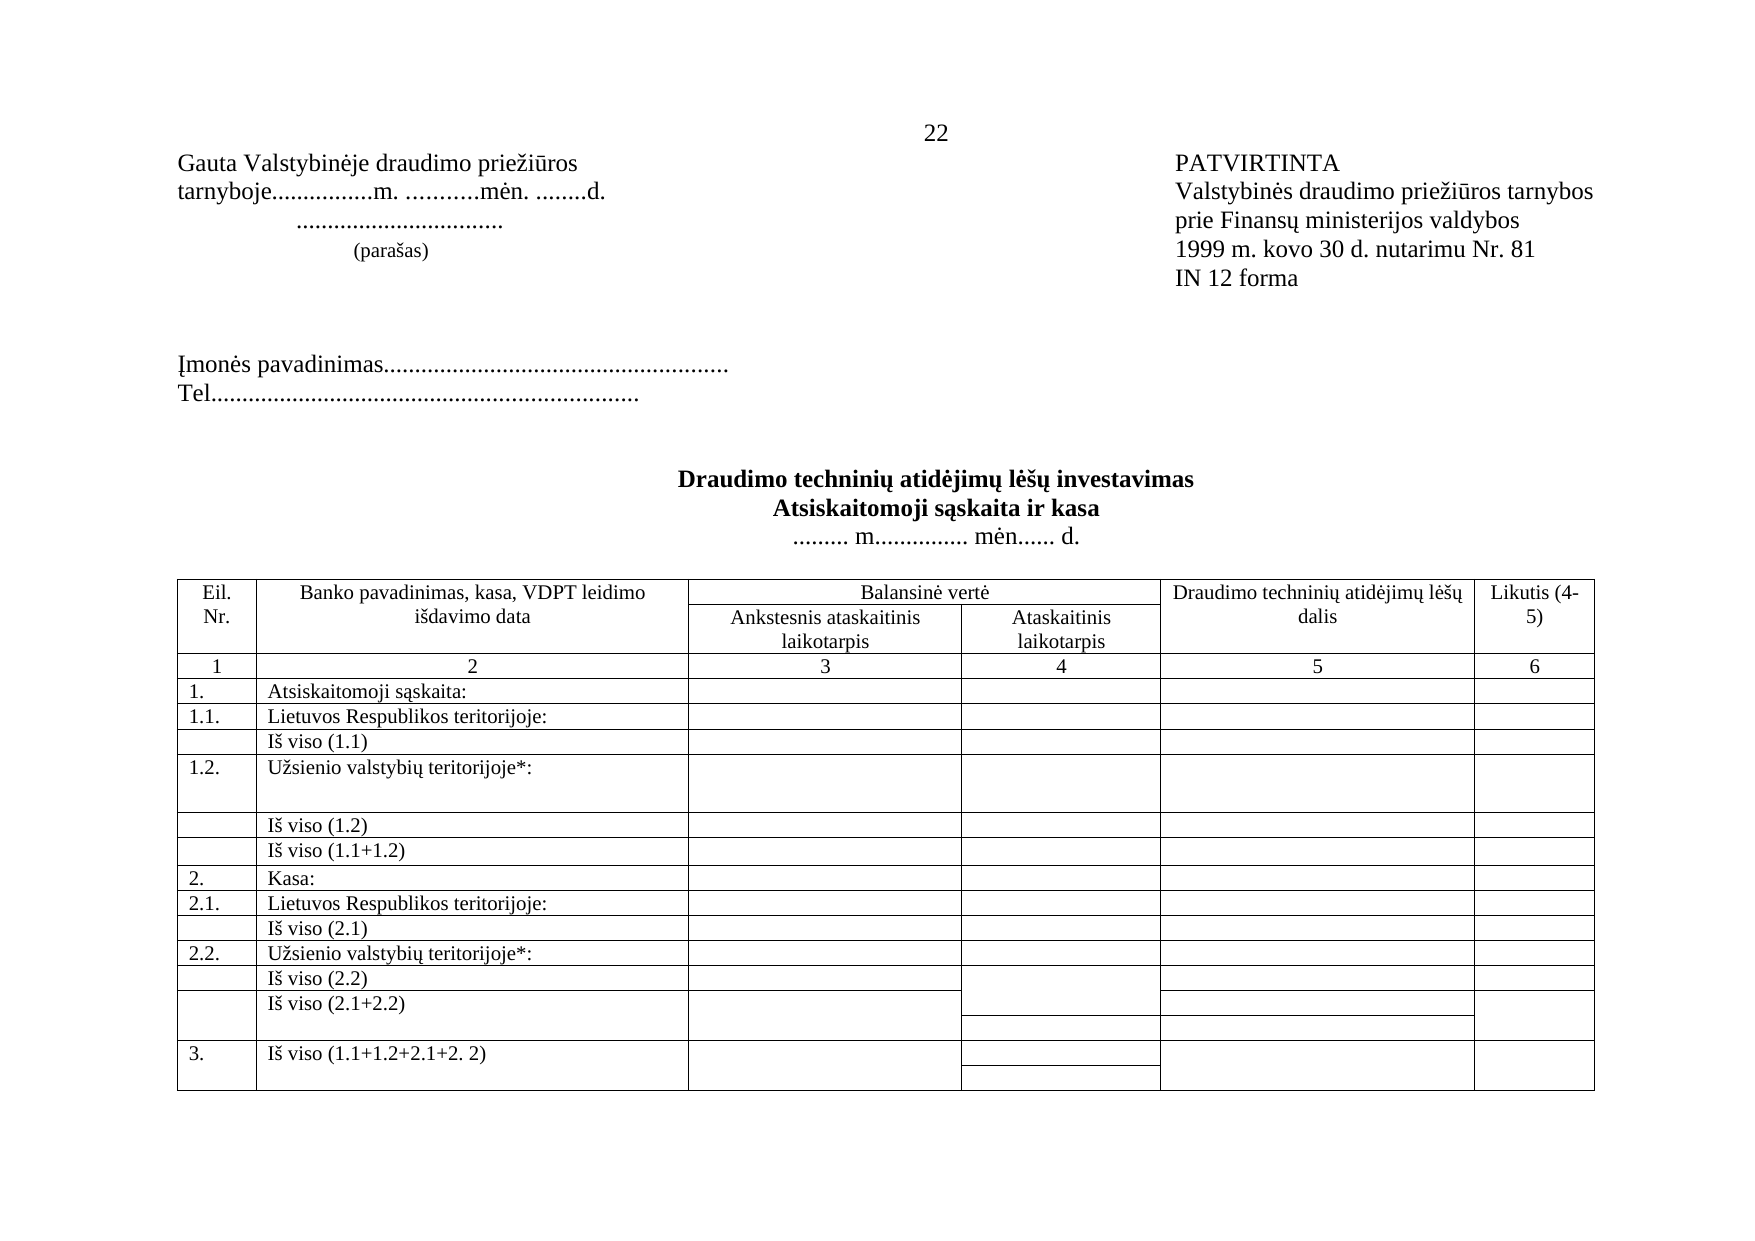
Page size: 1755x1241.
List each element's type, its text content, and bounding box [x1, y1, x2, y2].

table_cell [1475, 730, 1594, 753]
table_cell [689, 941, 961, 965]
table_cell [962, 891, 1160, 915]
text ......... m............... mėn...... d. [177, 521, 1695, 550]
table_cell [1161, 838, 1474, 864]
table_cell Iš viso (1.1+1.2+2.1+2. 2) [257, 1041, 688, 1090]
table_cell [962, 941, 1160, 965]
table_cell [178, 916, 256, 940]
table_cell [1161, 1041, 1474, 1090]
table_cell Lietuvos Respublikos teritorijoje: [257, 891, 688, 915]
table_cell [962, 679, 1160, 703]
table_cell Užsienio valstybių teritorijoje*: [257, 941, 688, 965]
table_header Banko pavadinimas, kasa, VDPT leidimo išdavimo data [257, 580, 688, 653]
text Gauta Valstybinėje draudimo priežiūros PATVIRTINTA [177, 148, 1695, 176]
table_cell [1475, 966, 1594, 990]
table_cell [962, 966, 1160, 1015]
table_cell [962, 704, 1160, 728]
table_cell 3 [689, 654, 961, 678]
table_cell [1475, 813, 1594, 837]
table_cell [962, 1066, 1160, 1090]
table_cell 3. [178, 1041, 256, 1090]
table_cell [962, 1041, 1160, 1065]
table_cell [689, 1041, 961, 1090]
table_cell [1475, 991, 1594, 1040]
table_cell Iš viso (1.1) [257, 730, 688, 753]
table_cell Kasa: [257, 866, 688, 889]
table_cell Iš viso (2.1) [257, 916, 688, 940]
table_cell [689, 838, 961, 864]
table_cell [1475, 704, 1594, 728]
table_cell [1475, 679, 1594, 703]
table_cell [1161, 916, 1474, 940]
table_header Balansinė vertė [689, 580, 1160, 604]
table_cell [962, 1016, 1160, 1040]
table_header Eil. Nr. [178, 580, 256, 653]
table_cell Iš viso (2.1+2.2) [257, 991, 688, 1040]
table_cell [178, 966, 256, 990]
table_cell 5 [1161, 654, 1474, 678]
table_cell [689, 730, 961, 753]
table_cell 6 [1475, 654, 1594, 678]
table_cell [962, 813, 1160, 837]
table_cell Ataskaitinis laikotarpis [962, 605, 1160, 653]
text tarnyboje m. mėn. d. Valstybinės draudimo priežiūros tarnybos [177, 176, 1695, 205]
text Atsiskaitomoji sąskaita ir kasa [177, 493, 1695, 521]
table_cell [178, 730, 256, 753]
table_cell [1161, 941, 1474, 965]
table_cell [1475, 866, 1594, 889]
table_cell [1161, 891, 1474, 915]
table_cell Užsienio valstybių teritorijoje*: [257, 755, 688, 812]
table_cell 2 [257, 654, 688, 678]
table_cell [1475, 755, 1594, 812]
table_cell [689, 916, 961, 940]
table_cell [1475, 916, 1594, 940]
table_cell 1.2. [178, 755, 256, 812]
table_cell [1161, 730, 1474, 753]
text IN 12 forma [177, 263, 1695, 291]
text (parašas) 1999 m. kovo 30 d. nutarimu Nr. 81 [177, 234, 1695, 263]
table_cell 2.1. [178, 891, 256, 915]
table_cell [689, 866, 961, 889]
text Draudimo techninių atidėjimų lėšų investavimas [177, 464, 1695, 493]
table_cell [1475, 891, 1594, 915]
table_cell [1161, 1016, 1474, 1040]
table_cell [178, 838, 256, 864]
table_cell [1475, 941, 1594, 965]
table_cell 1. [178, 679, 256, 703]
table_cell Ankstesnis ataskaitinis laikotarpis [689, 605, 961, 653]
table_cell [1475, 1041, 1594, 1090]
table_cell [178, 813, 256, 837]
table_cell [962, 755, 1160, 812]
table_cell [1475, 838, 1594, 864]
table_cell [689, 966, 961, 990]
table_cell [689, 891, 961, 915]
table_cell 2.2. [178, 941, 256, 965]
table_header Draudimo techninių atidėjimų lėšų dalis [1161, 580, 1474, 653]
table_header Likutis (4-5) [1475, 580, 1594, 653]
table_cell [962, 916, 1160, 940]
table_cell 2. [178, 866, 256, 889]
table_cell 1.1. [178, 704, 256, 728]
table_cell [689, 704, 961, 728]
table_cell [962, 838, 1160, 864]
text Tel. [177, 378, 1695, 406]
table_cell [689, 679, 961, 703]
table_cell Iš viso (2.2) [257, 966, 688, 990]
table_cell [1161, 679, 1474, 703]
table_cell [1161, 704, 1474, 728]
table_cell Iš viso (1.2) [257, 813, 688, 837]
text prie Finansų ministerijos valdybos [177, 205, 1695, 234]
table_cell [178, 991, 256, 1040]
table_cell [689, 991, 961, 1040]
table_cell [1161, 991, 1474, 1015]
table_cell [1161, 813, 1474, 837]
table_cell [1161, 966, 1474, 990]
table_cell [1161, 866, 1474, 889]
table_cell [962, 866, 1160, 889]
table_cell [1161, 755, 1474, 812]
table_cell [689, 813, 961, 837]
text Įmonės pavadinimas [177, 349, 1695, 378]
table_cell [689, 755, 961, 812]
table_cell Atsiskaitomoji sąskaita: [257, 679, 688, 703]
table_cell 4 [962, 654, 1160, 678]
table_cell Iš viso (1.1+1.2) [257, 838, 688, 864]
table_cell [962, 730, 1160, 753]
table_cell Lietuvos Respublikos teritorijoje: [257, 704, 688, 728]
table_cell 1 [178, 654, 256, 678]
